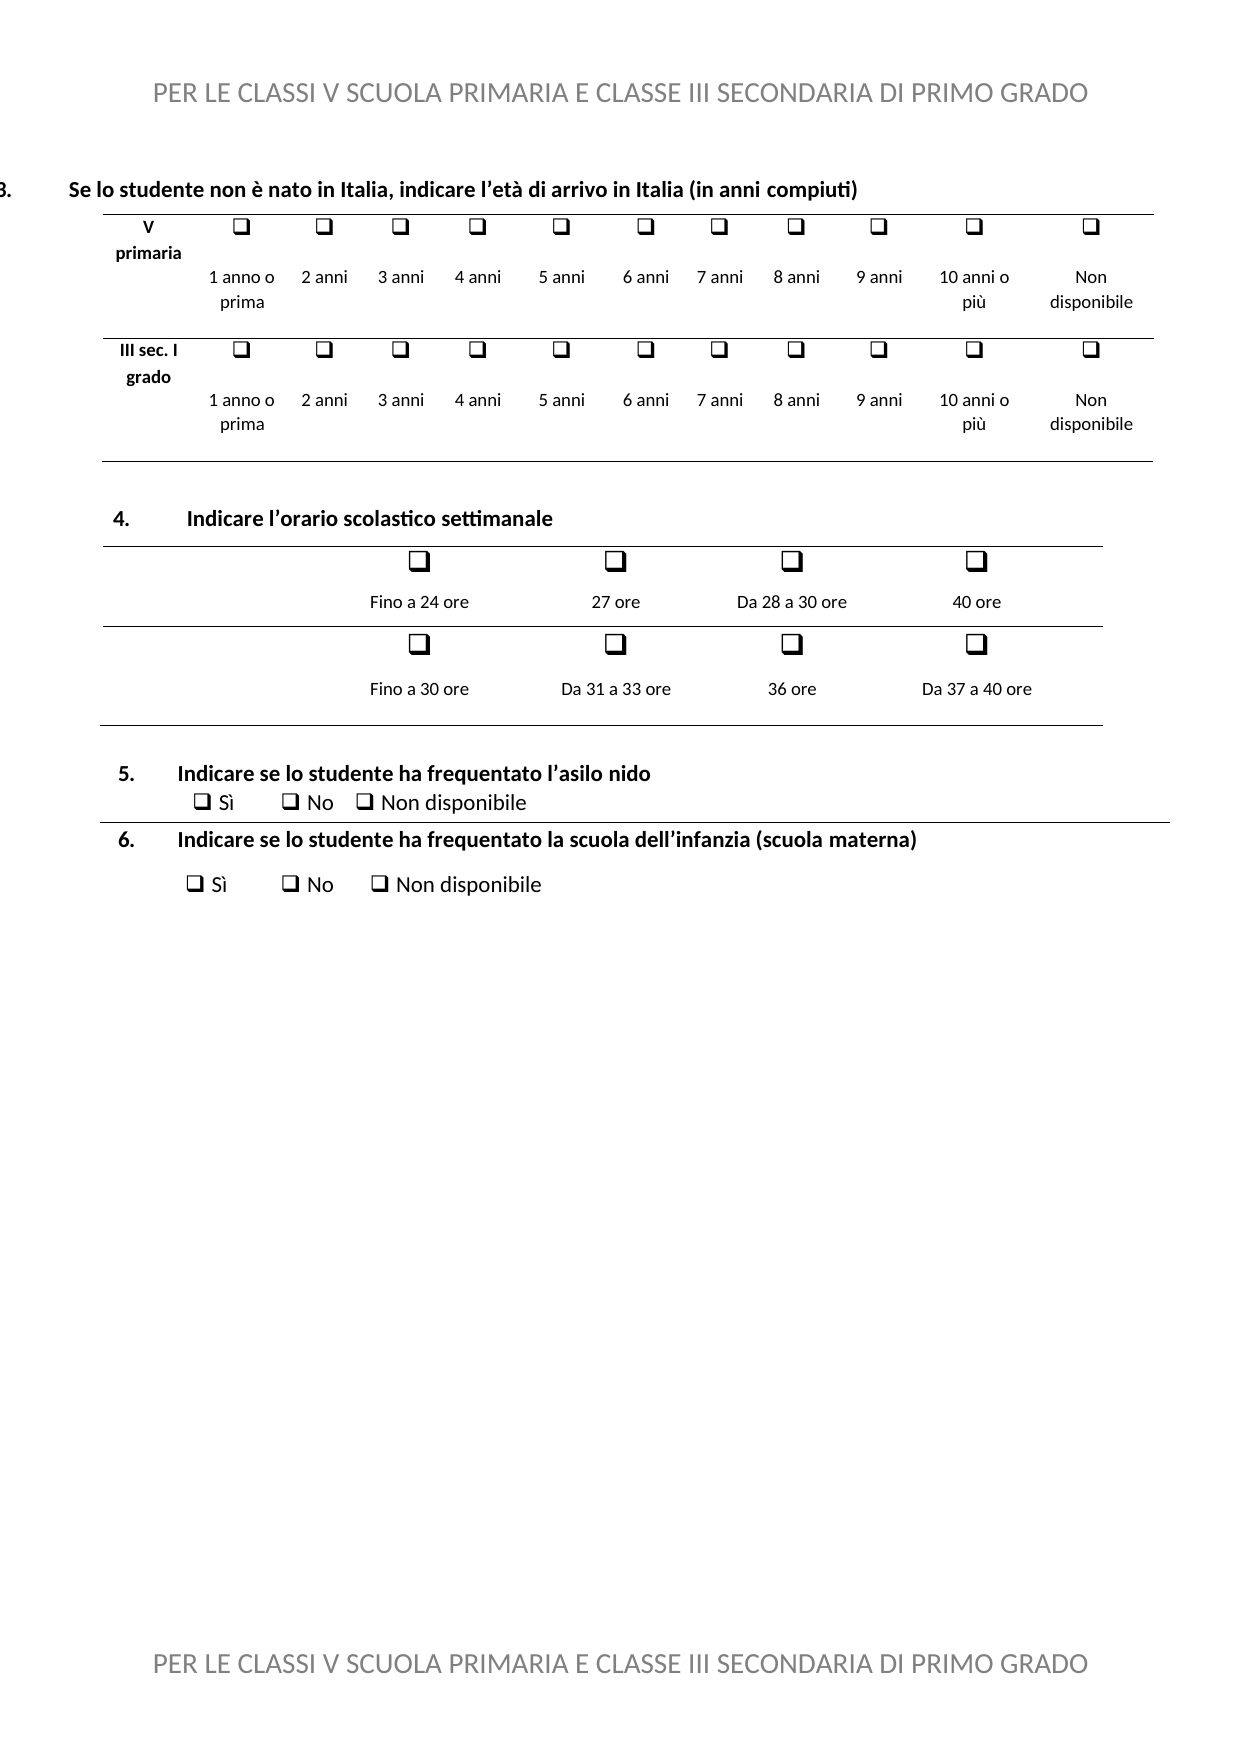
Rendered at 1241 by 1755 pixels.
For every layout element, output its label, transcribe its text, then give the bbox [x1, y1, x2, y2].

table_cell [103, 290, 195, 337]
table_cell  [884, 627, 1103, 674]
table_cell [363, 290, 439, 337]
table_cell  6 anni [604, 339, 683, 414]
table_cell  [515, 627, 704, 674]
table_cell [439, 414, 519, 436]
table_header  [704, 547, 884, 586]
table_cell più [921, 290, 1029, 337]
table_header  9 anni [838, 215, 921, 290]
table_cell  1 anno o [195, 339, 288, 414]
table_header  2 anni [288, 215, 363, 290]
table_cell Fino a 24 ore [103, 586, 515, 626]
text  Sì  No  Non disponibile [192, 788, 1186, 816]
table_header  [103, 547, 515, 586]
table_cell disponibile [1029, 414, 1154, 436]
table_cell Fino a 30 ore [103, 674, 515, 701]
table_header  4 anni [439, 215, 519, 290]
list Se lo studente non è nato in Italia, indicare l’età di arrivo in Italia (in anni compiuti) [0, 175, 1186, 203]
table_cell [288, 290, 363, 337]
table_cell [838, 414, 921, 436]
table_cell [363, 414, 439, 436]
table_cell Da 28 a 30 ore [704, 586, 884, 626]
table_header  1 anno o [195, 215, 288, 290]
table_cell  10 anni o [921, 339, 1029, 414]
table_cell 27 ore [515, 586, 704, 626]
list Indicare se lo studente ha frequentato l’asilo nido [118, 759, 1186, 788]
table_header  [515, 547, 704, 586]
text V primaria [1103, 568, 1186, 591]
table_cell [520, 290, 604, 337]
table_header  7 anni [683, 215, 758, 290]
table_header  Non [1029, 215, 1154, 290]
table_cell 36 ore [704, 674, 884, 701]
table_cell [439, 290, 519, 337]
table_cell [683, 290, 758, 337]
text III sec. I grado [1103, 658, 1186, 681]
table_cell  8 anni [758, 339, 838, 414]
table_cell disponibile [1029, 290, 1154, 337]
table_cell  4 anni [439, 339, 519, 414]
table_cell  [103, 627, 515, 674]
table_cell [520, 414, 604, 436]
table_header  [884, 547, 1103, 586]
table_cell III sec. I grado [103, 339, 195, 414]
table_cell prima [195, 290, 288, 337]
text  Sì  No  Non disponibile [185, 870, 1186, 898]
table_header  8 anni [758, 215, 838, 290]
table_cell [103, 414, 195, 436]
table_cell [604, 290, 683, 337]
list Indicare se lo studente ha frequentato la scuola dell’infanzia (scuola materna) [118, 825, 1186, 853]
table_header  3 anni [363, 215, 439, 290]
table_cell  5 anni [520, 339, 604, 414]
table_header  5 anni [520, 215, 604, 290]
table_header V primaria [103, 215, 195, 290]
table_cell  3 anni [363, 339, 439, 414]
table_cell  2 anni [288, 339, 363, 414]
table_cell  7 anni [683, 339, 758, 414]
table_cell  9 anni [838, 339, 921, 414]
table_cell Da 37 a 40 ore [884, 674, 1103, 701]
table_cell più [921, 414, 1029, 436]
table_cell [758, 414, 838, 436]
table_cell [683, 414, 758, 436]
table_cell [604, 414, 683, 436]
table_cell  [704, 627, 884, 674]
table_cell prima [195, 414, 288, 436]
table_cell [758, 290, 838, 337]
table_header  6 anni [604, 215, 683, 290]
table_cell [288, 414, 363, 436]
table_cell Da 31 a 33 ore [515, 674, 704, 701]
list Indicare l’orario scolastico settimanale [113, 504, 1186, 532]
table_cell 40 ore [884, 586, 1103, 626]
table_header  10 anni o [921, 215, 1029, 290]
table_cell [838, 290, 921, 337]
table_cell  Non [1029, 339, 1154, 414]
